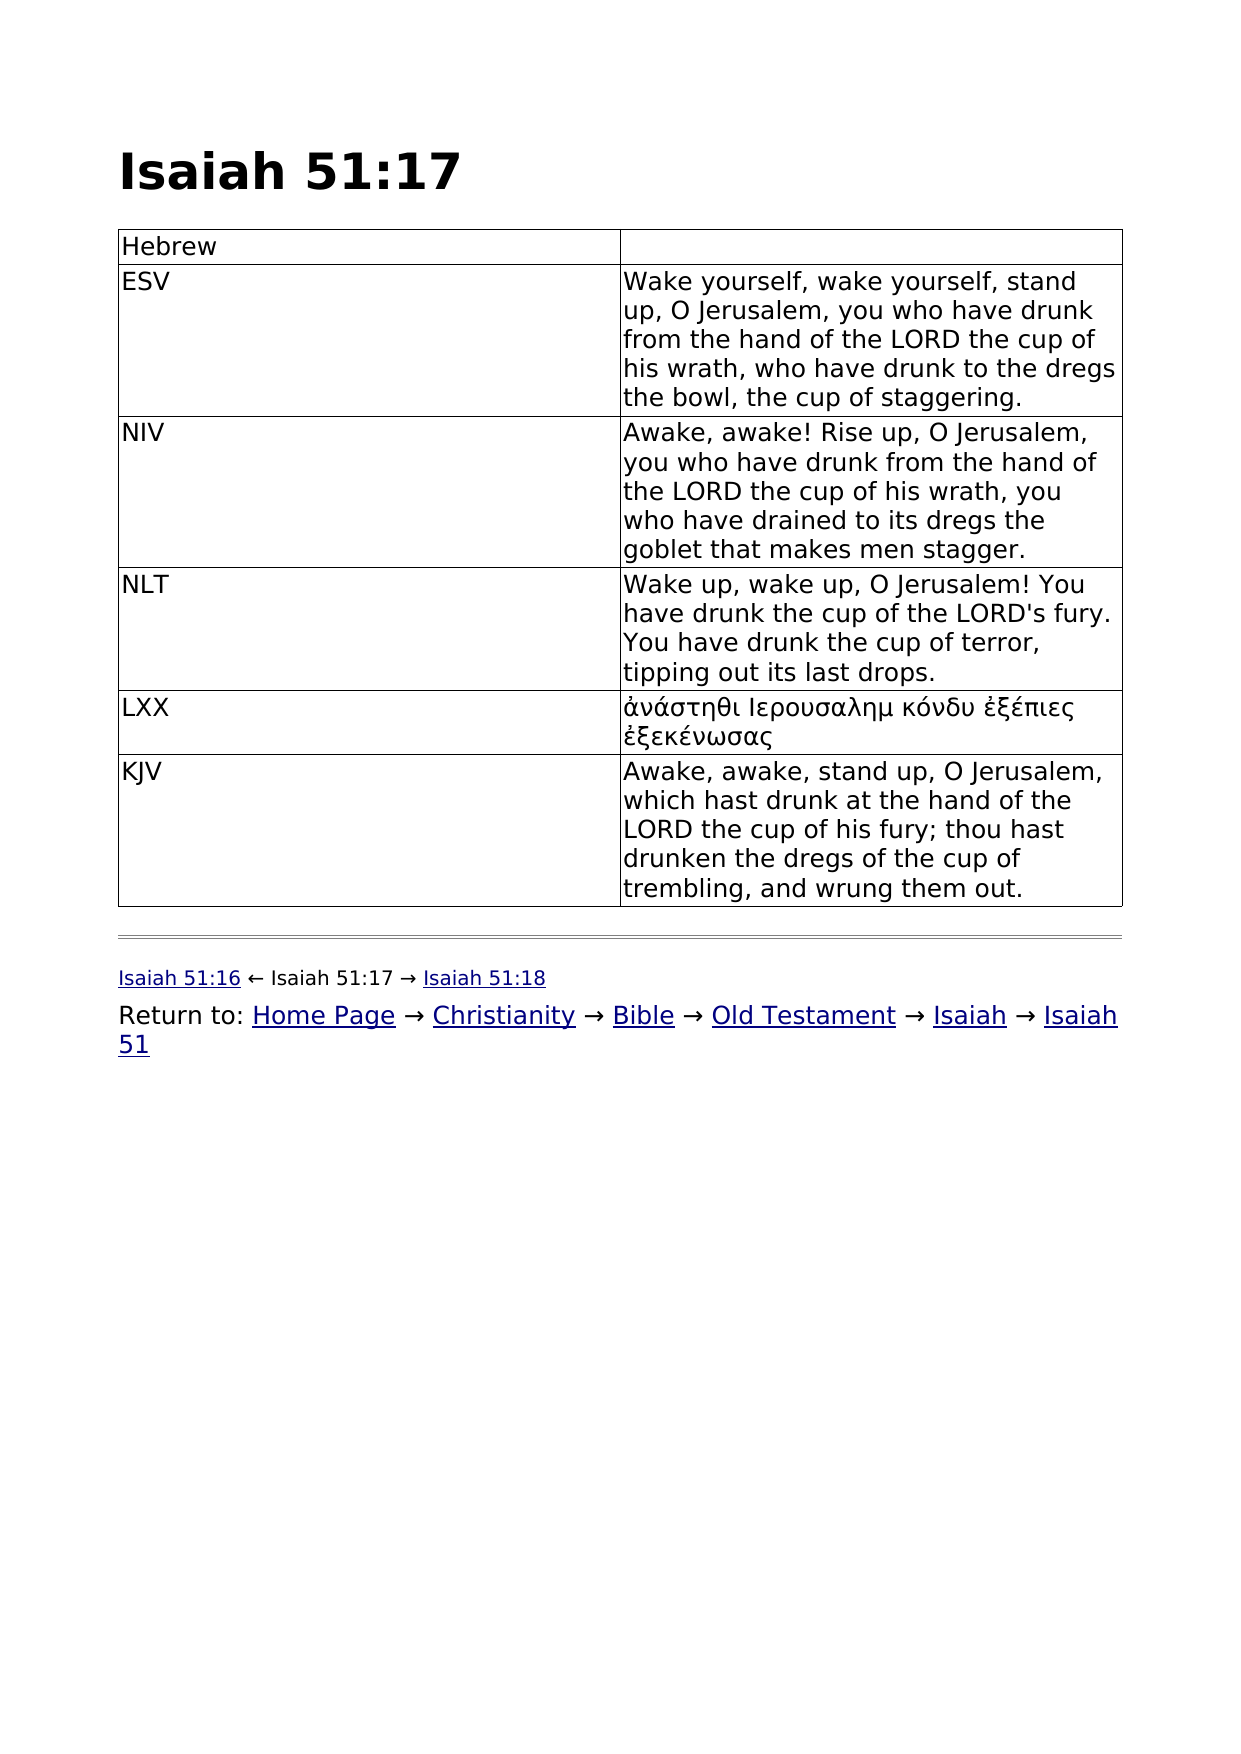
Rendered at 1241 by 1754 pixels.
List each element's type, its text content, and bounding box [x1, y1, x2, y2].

table_cell Wake up, wake up, O Jerusalem! You have drunk the cup of the LORD's fury. You have drunk the cup of terror, tipping out its last drops. [621, 568, 1122, 690]
table_cell LXX [119, 691, 620, 754]
table_cell ἀνάστηθι Ιερουσαλημ κόνδυ ἐξέπιες ἐξεκένωσας [621, 691, 1122, 754]
text Return to: Home Page → Christianity → Bible → Old Testament → Isaiah → Isaiah 51 [118, 1001, 1122, 1059]
table_cell KJV [119, 755, 620, 906]
subtitle Isaiah 51:17 [118, 143, 1122, 201]
table_cell ESV [119, 265, 620, 416]
table_cell NLT [119, 568, 620, 690]
table_header Hebrew [119, 230, 620, 264]
text Isaiah 51:16 ← Isaiah 51:17 → Isaiah 51:18 [118, 967, 1122, 1001]
table_cell NIV [119, 417, 620, 567]
table_header [621, 230, 1122, 264]
table_cell Awake, awake, stand up, O Jerusalem, which hast drunk at the hand of the LORD the cup of his fury; thou hast drunken the dregs of the cup of trembling, and wrung them out. [621, 755, 1122, 906]
table_cell Wake yourself, wake yourself, stand up, O Jerusalem, you who have drunk from the hand of the LORD the cup of his wrath, who have drunk to the dregs the bowl, the cup of staggering. [621, 265, 1122, 416]
table_cell Awake, awake! Rise up, O Jerusalem, you who have drunk from the hand of the LORD the cup of his wrath, you who have drained to its dregs the goblet that makes men stagger. [621, 417, 1122, 567]
